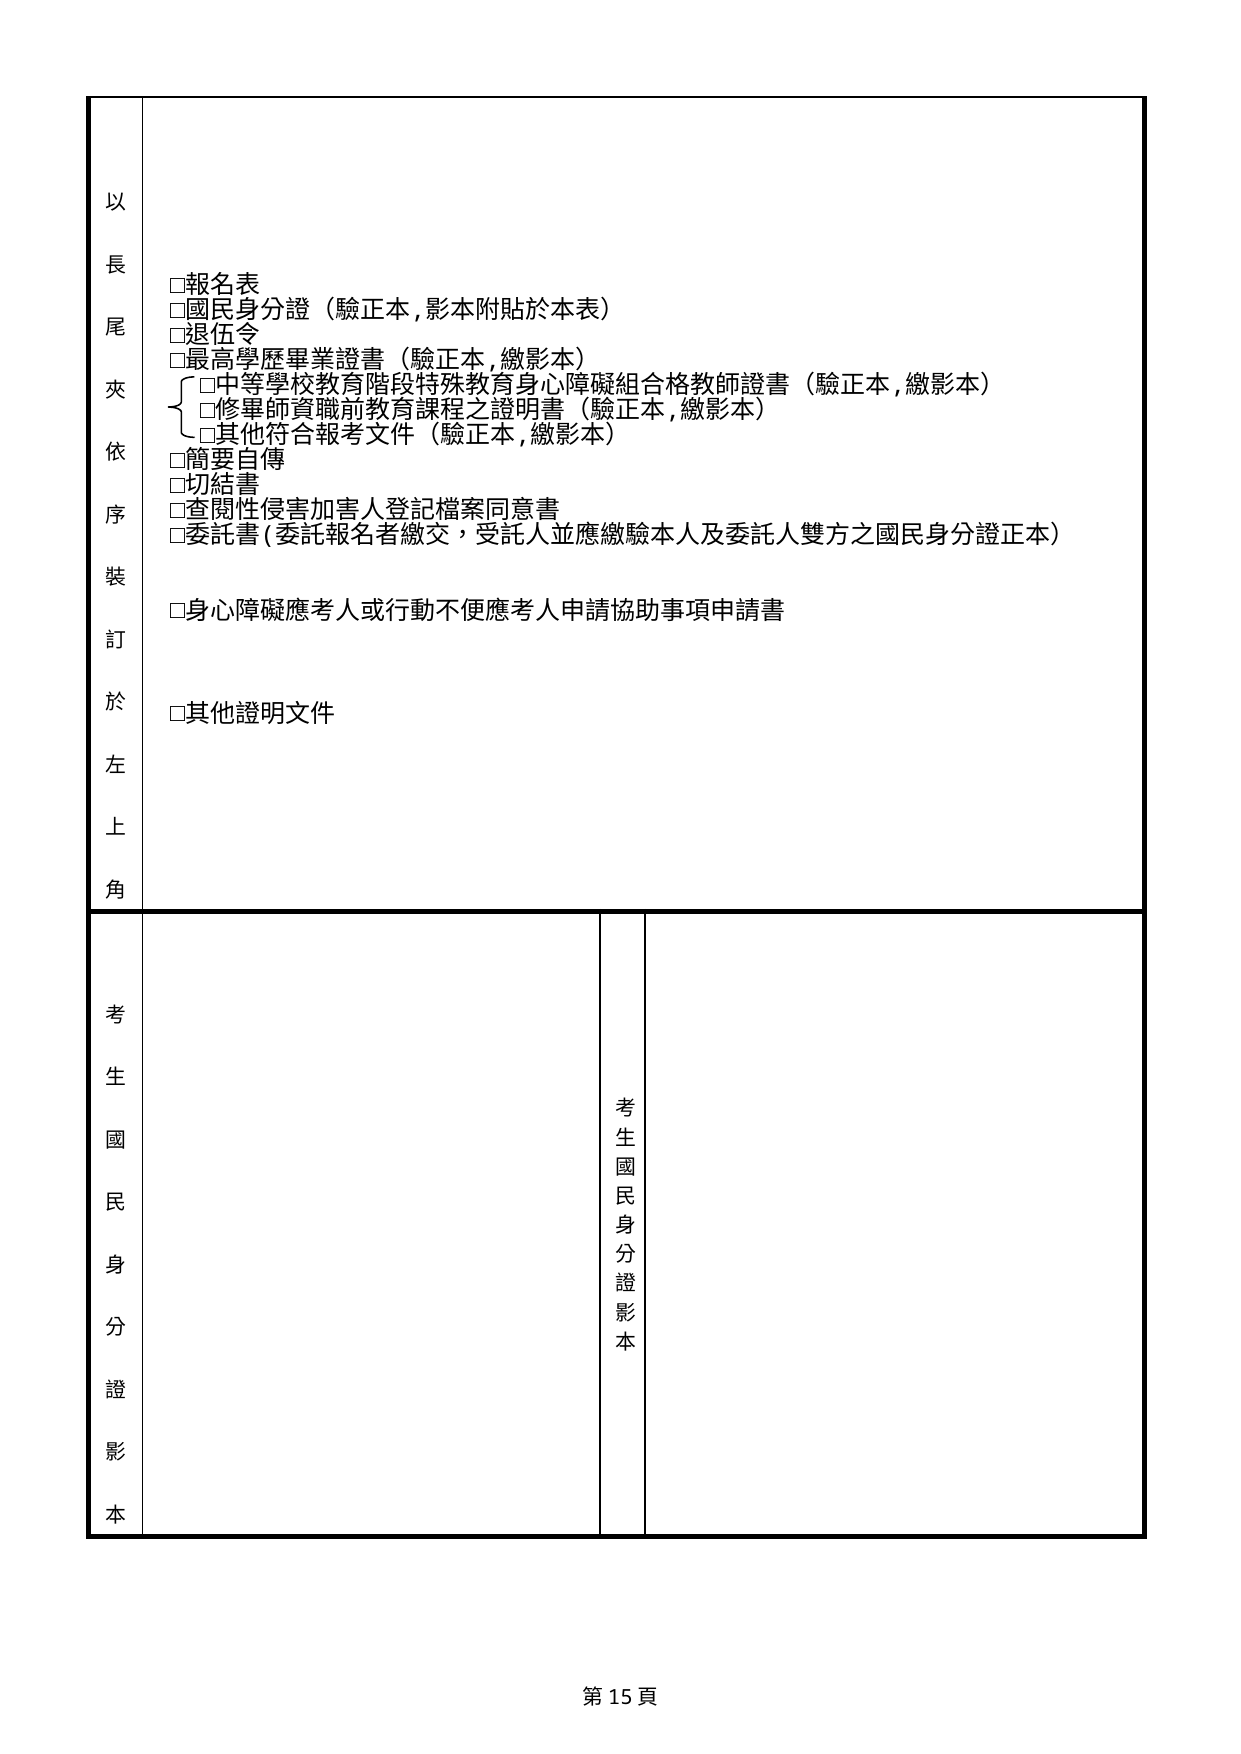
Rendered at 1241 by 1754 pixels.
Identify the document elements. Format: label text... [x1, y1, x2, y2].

table_cell 以 長 尾 夾 依 序 裝 訂 於 左 上 角 [91, 98, 142, 909]
table_cell □報名表 □國民身分證（驗正本,影本附貼於本表） □退伍令 □最高學歷畢業證書（驗正本,繳影本） □中等學校教育階段特殊教育身心障礙組合格教師證書（驗正本,繳影本） □修畢師資職前教育課程之證明書（驗正本,繳影本） □其他符合報考文件（驗正本,繳影本） □簡要自傳 □切結書 □查閱性侵害加害人登記檔案同意書 □委託書(委託報名者繳交，受託人並應繳驗本人及委託人雙方之國民身分證正本） □身心障礙應考人或行動不便應考人申請協助事項申請書 □其他證明文件 [143, 98, 1142, 909]
table_cell 考生國民身分證影本 [91, 914, 142, 1534]
table_cell 反面 [646, 914, 1142, 1534]
table_cell [1147, 96, 1152, 909]
table_cell [1147, 909, 1152, 1534]
table_cell 正面 [143, 914, 599, 1534]
table_cell 考生國民身分證影本 [601, 914, 644, 1534]
